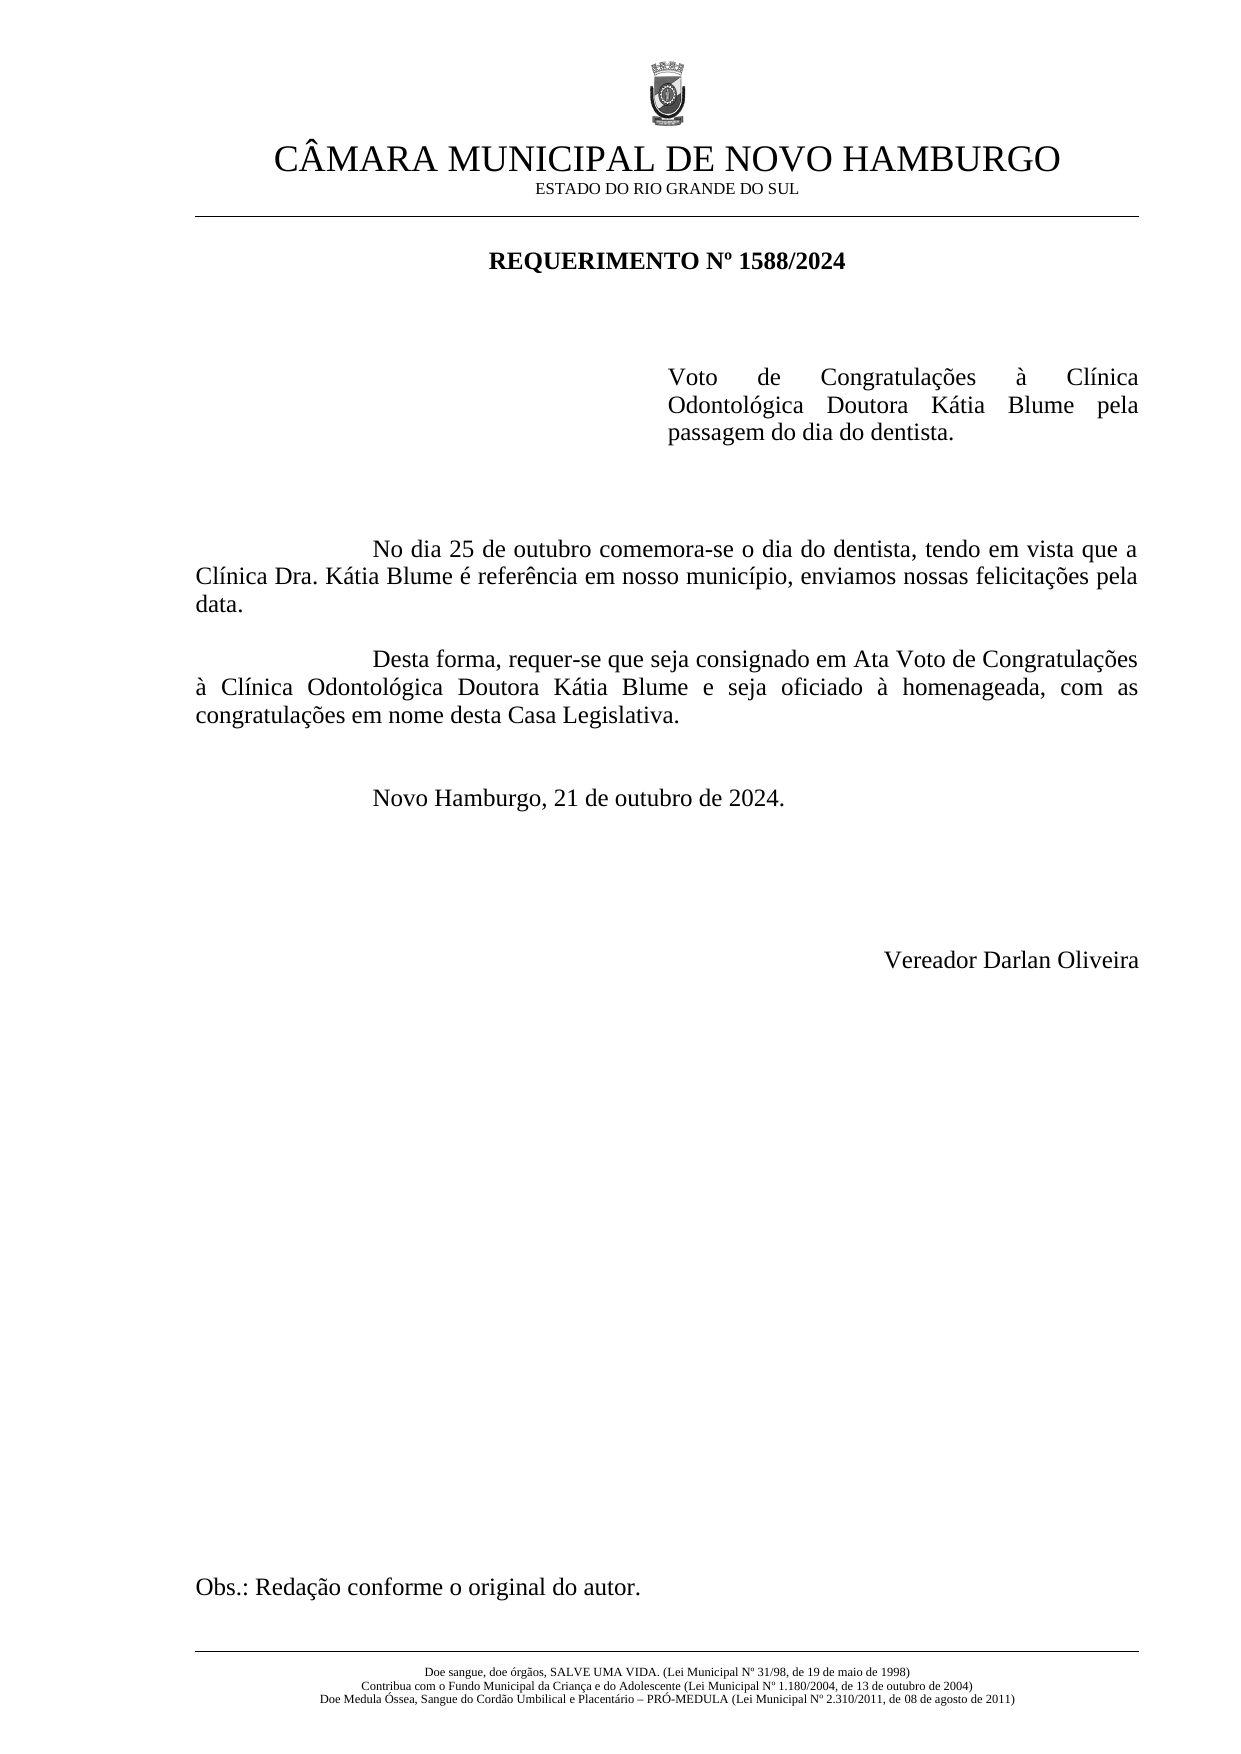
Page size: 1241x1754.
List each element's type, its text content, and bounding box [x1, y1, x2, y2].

text Obs.: Redação conforme o original do autor. [195, 1573, 1139, 1601]
text Desta forma, requer-se que seja consignado em Ata Voto de Congratulações à Clínica Odontológica Doutora Kátia Blume e seja oficiado à homenageada, com as congratulações em nome desta Casa Legislativa. [195, 646, 1139, 729]
text Voto de Congratulações à Clínica Odontológica Doutora Kátia Blume pela passagem do dia do dentista. [668, 363, 1139, 446]
text No dia 25 de outubro comemora-se o dia do dentista, tendo em vista que a Clínica Dra. Kátia Blume é referência em nosso município, enviamos nossas felicitações pela data. [195, 535, 1139, 618]
text Vereador Darlan Oliveira [343, 946, 1139, 974]
text Novo Hamburgo, 21 de outubro de 2024. [195, 784, 1139, 812]
text REQUERIMENTO Nº 1588/2024 [195, 247, 1139, 274]
